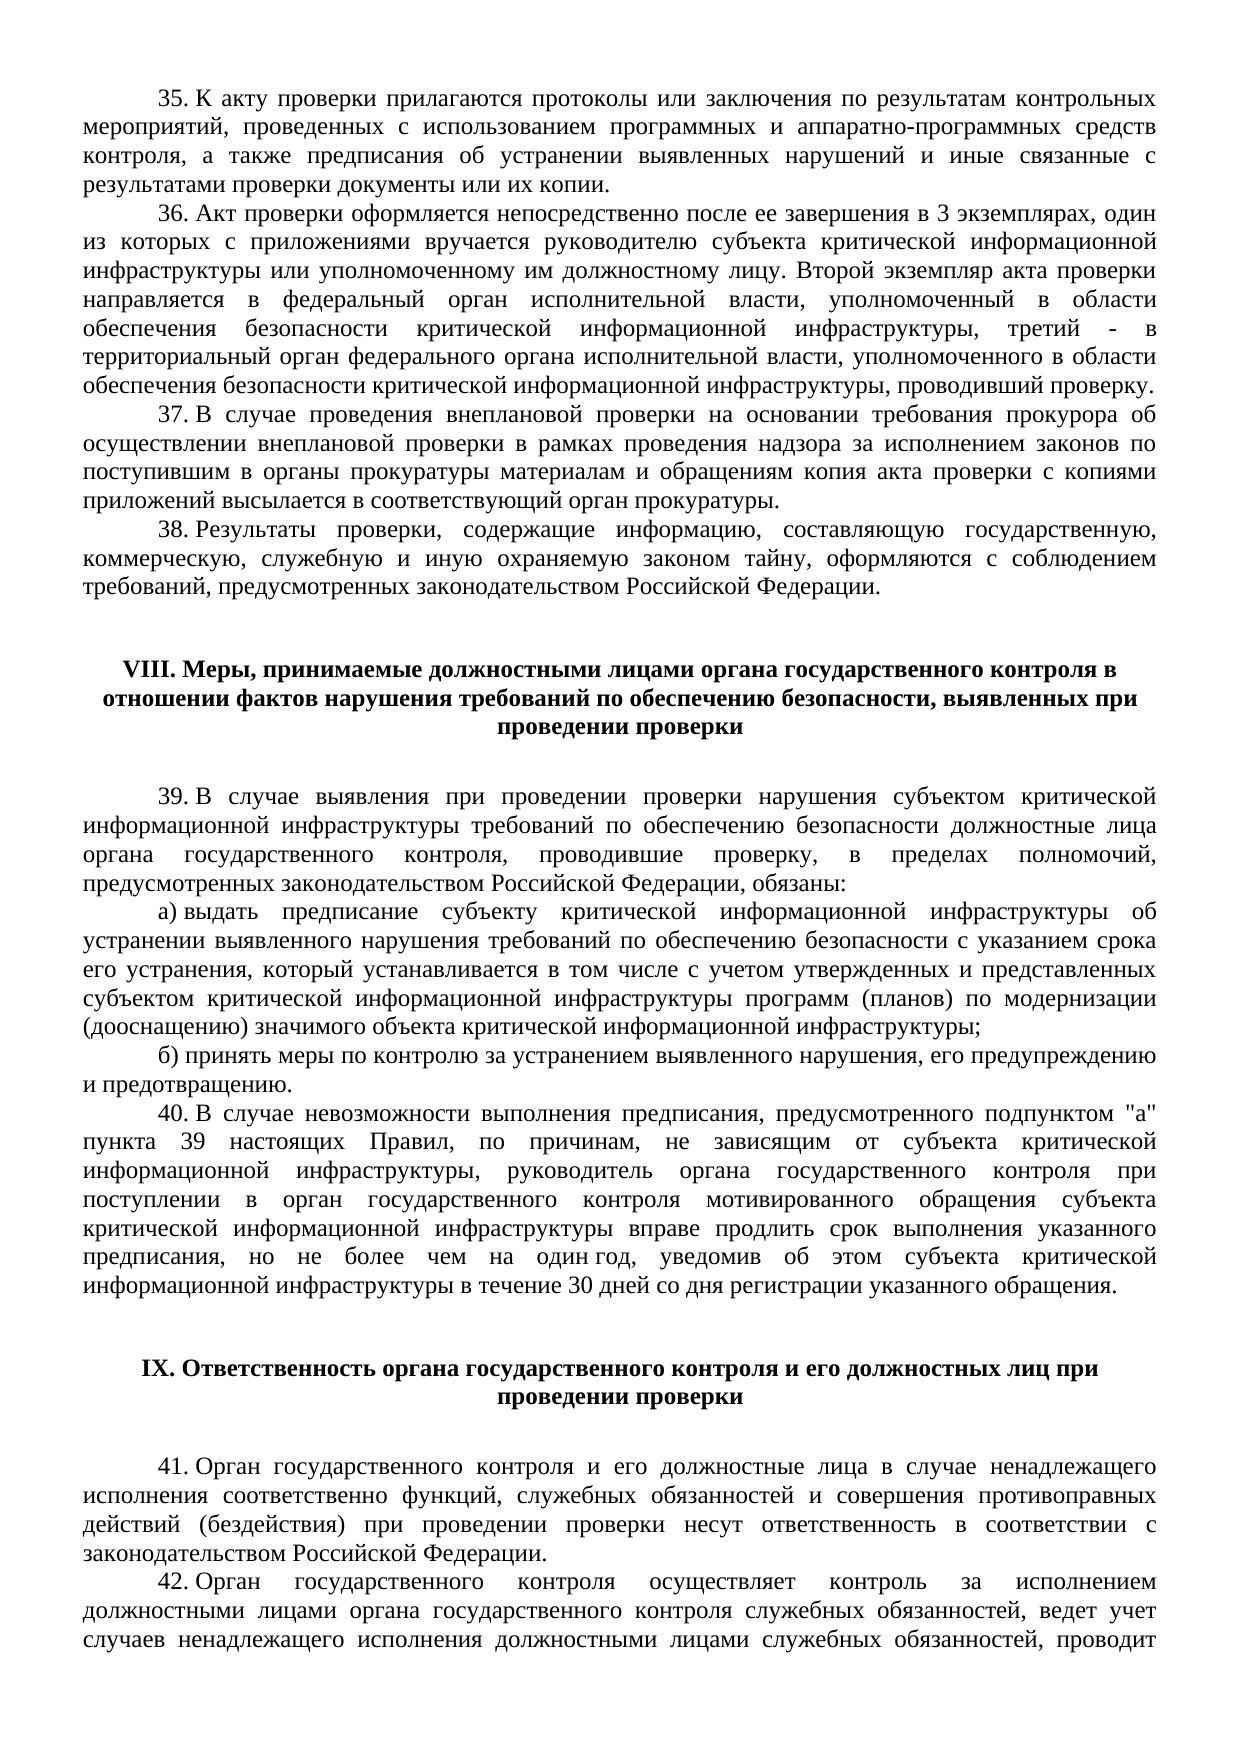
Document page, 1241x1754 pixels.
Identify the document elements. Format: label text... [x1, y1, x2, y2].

text б) принять меры по контролю за устранением выявленного нарушения, его предупреждению и предотвращению. [83, 1040, 1157, 1098]
text 37. В случае проведения внеплановой проверки на основании требования прокурора об осуществлении внеплановой проверки в рамках проведения надзора за исполнением законов по поступившим в органы прокуратуры материалам и обращениям копия акта проверки с копиями приложений высылается в соответствующий орган прокуратуры. [83, 399, 1157, 514]
text 38. Результаты проверки, содержащие информацию, составляющую государственную, коммерческую, служебную и иную охраняемую законом тайну, оформляются с соблюдением требований, предусмотренных законодательством Российской Федерации. [83, 514, 1157, 600]
text 40. В случае невозможности выполнения предписания, предусмотренного подпунктом "а" пункта 39 настоящих Правил, по причинам, не зависящим от субъекта критической информационной инфраструктуры, руководитель органа государственного контроля при поступлении в орган государственного контроля мотивированного обращения субъекта критической информационной инфраструктуры вправе продлить срок выполнения указанного предписания, но не более чем на один год, уведомив об этом субъекта критической информационной инфраструктуры в течение 30 дней со дня регистрации указанного обращения. [83, 1098, 1157, 1299]
text 42. Орган государственного контроля осуществляет контроль за исполнением должностными лицами органа государственного контроля служебных обязанностей, ведет учет случаев ненадлежащего исполнения должностными лицами служебных обязанностей, проводит [83, 1566, 1157, 1653]
text 41. Орган государственного контроля и его должностные лица в случае ненадлежащего исполнения соответственно функций, служебных обязанностей и совершения противоправных действий (бездействия) при проведении проверки несут ответственность в соответствии с законодательством Российской Федерации. [83, 1451, 1157, 1566]
subtitle IX. Ответственность органа государственного контроля и его должностных лиц при проведении проверки [83, 1353, 1157, 1410]
text 35. К акту проверки прилагаются протоколы или заключения по результатам контрольных мероприятий, проведенных с использованием программных и аппаратно-программных средств контроля, а также предписания об устранении выявленных нарушений и иные связанные с результатами проверки документы или их копии. [83, 83, 1157, 198]
text 36. Акт проверки оформляется непосредственно после ее завершения в 3 экземплярах, один из которых с приложениями вручается руководителю субъекта критической информационной инфраструктуры или уполномоченному им должностному лицу. Второй экземпляр акта проверки направляется в федеральный орган исполнительной власти, уполномоченный в области обеспечения безопасности критической информационной инфраструктуры, третий - в территориальный орган федерального органа исполнительной власти, уполномоченного в области обеспечения безопасности критической информационной инфраструктуры, проводивший проверку. [83, 198, 1157, 399]
subtitle VIII. Меры, принимаемые должностными лицами органа государственного контроля в отношении фактов нарушения требований по обеспечению безопасности, выявленных при проведении проверки [83, 654, 1157, 740]
text а) выдать предписание субъекту критической информационной инфраструктуры об устранении выявленного нарушения требований по обеспечению безопасности с указанием срока его устранения, который устанавливается в том числе с учетом утвержденных и представленных субъектом критической информационной инфраструктуры программ (планов) по модернизации (дооснащению) значимого объекта критической информационной инфраструктуры; [83, 896, 1157, 1040]
text 39. В случае выявления при проведении проверки нарушения субъектом критической информационной инфраструктуры требований по обеспечению безопасности должностные лица органа государственного контроля, проводившие проверку, в пределах полномочий, предусмотренных законодательством Российской Федерации, обязаны: [83, 781, 1157, 896]
